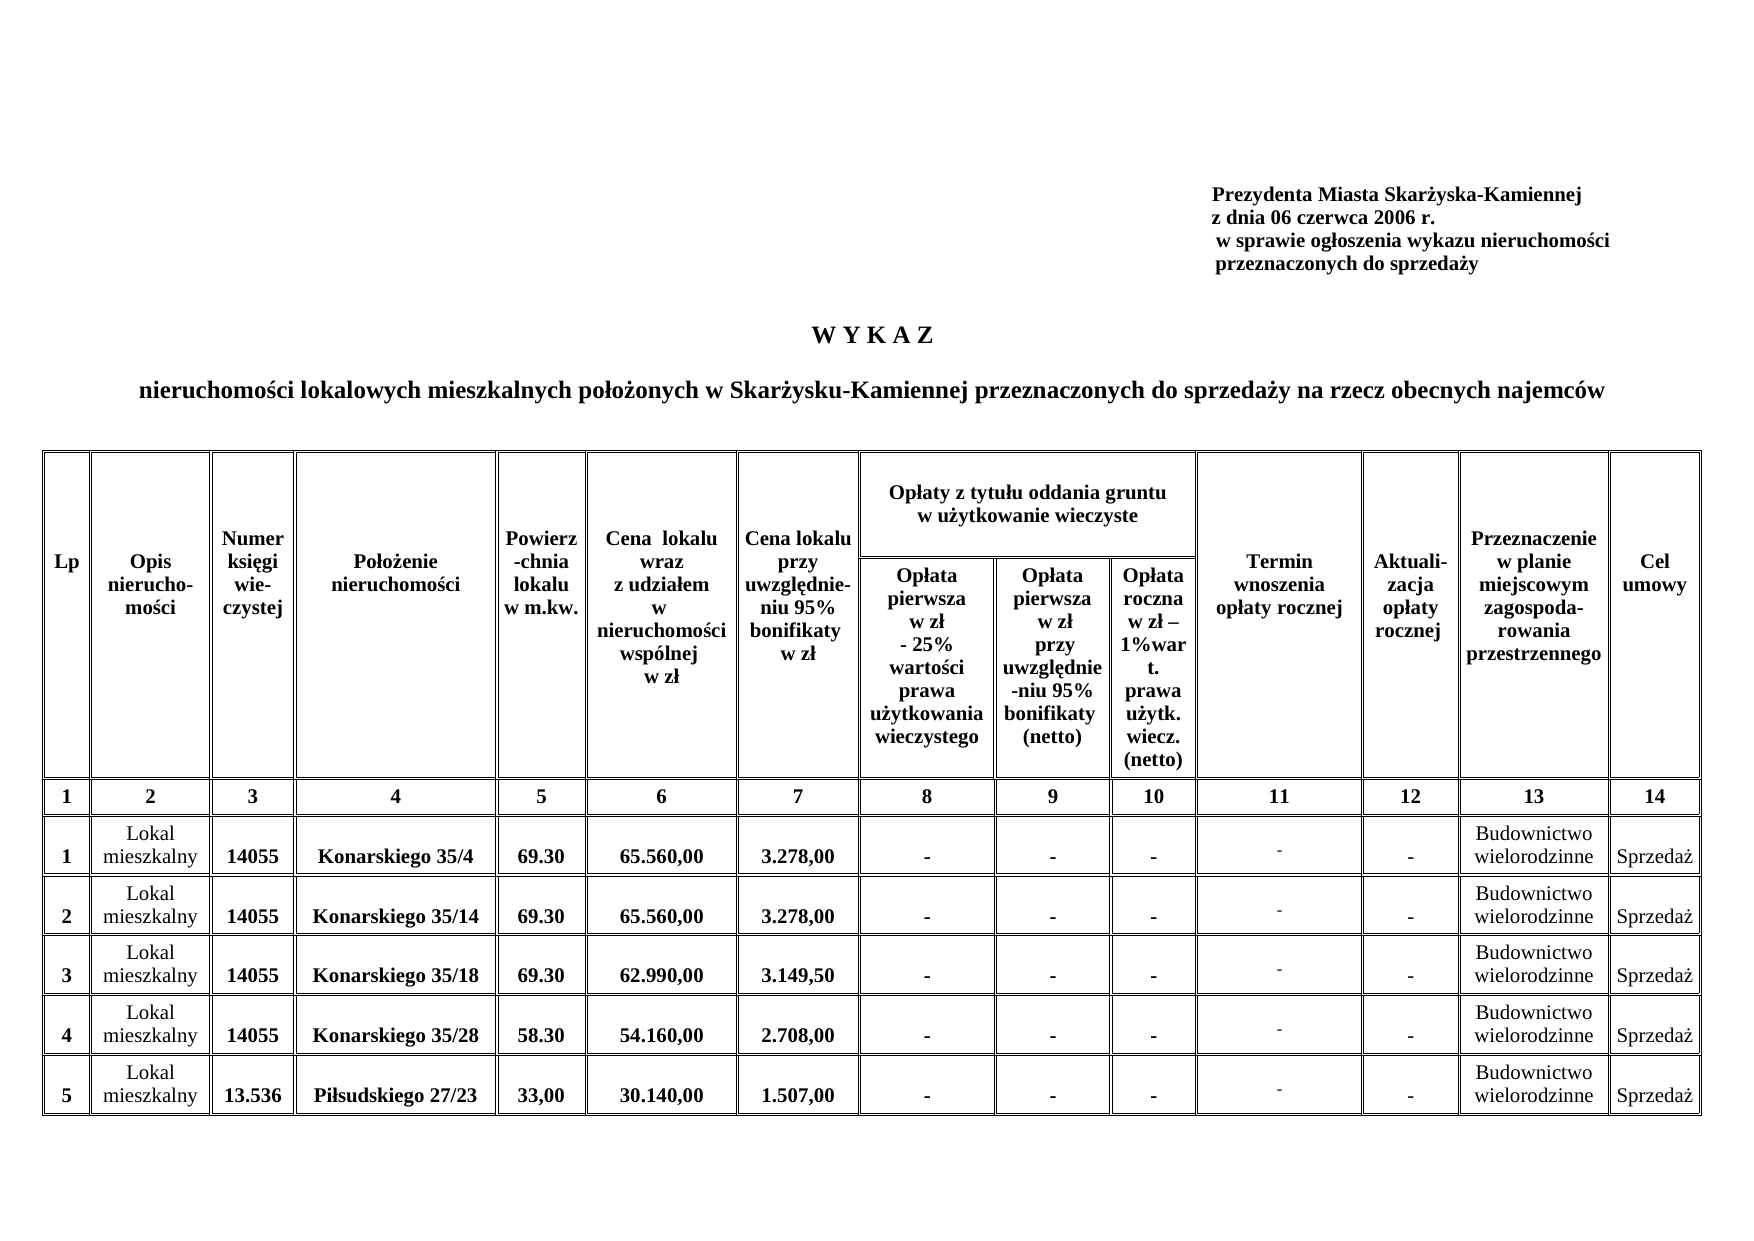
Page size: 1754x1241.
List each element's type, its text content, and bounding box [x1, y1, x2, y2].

table_cell Opłata pierwsza w zł - 25% wartości prawa użytkowania wieczystego [861, 559, 993, 777]
table_cell 54.160,00 [588, 996, 736, 1053]
table_cell 9 [997, 780, 1109, 814]
table_cell Konarskiego 35/14 [297, 877, 495, 933]
table_cell 8 [861, 780, 994, 814]
text z dnia 06 czerwca 2006 r. [71, 206, 1680, 229]
table_cell - [1113, 996, 1195, 1053]
table_cell 2 [92, 780, 209, 814]
table_header Aktuali-zacja opłaty rocznej [1364, 453, 1458, 777]
table_cell Lokal mieszkalny [92, 817, 209, 873]
table_cell 69,30 [499, 936, 585, 993]
table_cell 5 [499, 780, 585, 814]
table_cell - [861, 877, 994, 933]
table_cell Budownictwo wielorodzinne [1461, 996, 1608, 1053]
table_cell - [997, 877, 1109, 933]
title Prezydenta Miasta Skarżyska-Kamiennej [71, 183, 1680, 206]
table_cell 62.990,00 [588, 936, 736, 993]
table_cell Sprzedaż [1611, 996, 1699, 1053]
table_cell 2 [45, 877, 89, 933]
table_cell 14 [1611, 780, 1699, 814]
table_cell 12 [1364, 780, 1458, 814]
table_cell Opłata pierwsza w zł przy uwzględnie-niu 95% bonifikaty (netto) [997, 559, 1109, 777]
text przeznaczonych do sprzedaży [71, 252, 1680, 275]
table_cell Sprzedaż [1611, 936, 1699, 993]
table_cell 3 [213, 780, 293, 814]
table_cell - [861, 996, 994, 1053]
table_cell Sprzedaż [1611, 1056, 1699, 1113]
table_cell - [1198, 1056, 1361, 1113]
table_cell Lokal mieszkalny [92, 936, 209, 993]
table_cell Budownictwo wielorodzinne [1461, 1056, 1608, 1113]
table_cell 11 [1198, 780, 1361, 814]
table_header Cena lokalu przy uwzględnie-niu 95% bonifikaty w zł [739, 453, 858, 777]
table_cell Sprzedaż [1611, 877, 1699, 933]
table_cell 3.149,50 [739, 936, 858, 993]
table_cell Budownictwo wielorodzinne [1461, 877, 1608, 933]
table_header Cena lokalu wraz z udziałem w nieruchomości wspólnej w zł [588, 453, 736, 777]
table_cell - [1198, 877, 1361, 933]
table_cell - [861, 936, 994, 993]
table_header Lp [45, 453, 89, 777]
subtitle W Y K A Z [71, 321, 1680, 349]
table_cell Lokal mieszkalny [92, 1056, 209, 1113]
table_cell - [861, 1056, 994, 1113]
table_cell 13.536 [213, 1056, 293, 1113]
text w sprawie ogłoszenia wykazu nieruchomości [71, 229, 1680, 252]
table_cell 1.507,00 [739, 1056, 858, 1113]
table_cell - [1364, 1056, 1458, 1113]
table_cell Lokal mieszkalny [92, 996, 209, 1053]
table_cell 33,00 [499, 1056, 585, 1113]
table_header Numer księgi wie- czystej [213, 453, 293, 777]
table_cell 14055 [213, 877, 293, 933]
table_header Położenie nieruchomości [297, 453, 495, 777]
table_cell Budownictwo wielorodzinne [1461, 936, 1608, 993]
table_cell 14055 [213, 996, 293, 1053]
table_cell - [861, 817, 994, 873]
table_cell - [1364, 817, 1458, 873]
table_header Powierz-chnia lokalu w m.kw. [499, 453, 585, 777]
table_cell - [997, 1056, 1109, 1113]
table_cell Piłsudskiego 27/23 [297, 1056, 495, 1113]
table_cell - [1113, 817, 1195, 873]
table_cell 14055 [213, 936, 293, 993]
table_cell 6 [588, 780, 736, 814]
table_cell 65.560,00 [588, 817, 736, 873]
table_cell 69,30 [499, 877, 585, 933]
table_cell Lokal mieszkalny [92, 877, 209, 933]
table_cell - [997, 936, 1109, 993]
table_cell 1 [45, 780, 89, 814]
table_cell 4 [297, 780, 495, 814]
table_cell - [1198, 936, 1361, 993]
table_cell 30.140,00 [588, 1056, 736, 1113]
table_cell Budownictwo wielorodzinne [1461, 817, 1608, 873]
table_cell 5 [45, 1056, 89, 1113]
table_cell 3 [45, 936, 89, 993]
table_header Termin wnoszenia opłaty rocznej [1198, 453, 1361, 777]
table_cell Konarskiego 35/28 [297, 996, 495, 1053]
table_cell 58,30 [499, 996, 585, 1053]
table_header Opłaty z tytułu oddania gruntu w użytkowanie wieczyste [861, 453, 1195, 556]
table_cell 7 [739, 780, 858, 814]
table_cell 3.278,00 [739, 817, 858, 873]
table_cell 69,30 [499, 817, 585, 873]
table_header Przeznaczenie w planie miejscowym zagospoda- rowania przestrzennego [1461, 453, 1608, 777]
table_header Cel umowy [1611, 453, 1699, 777]
table_cell - [1113, 877, 1195, 933]
table_cell 14055 [213, 817, 293, 873]
table_cell - [1198, 996, 1361, 1053]
text nieruchomości lokalowych mieszkalnych położonych w Skarżysku-Kamiennej przeznaczonych do sprzedaży na rzecz obecnych najemców [71, 376, 1680, 404]
table_cell Opłata roczna w zł – 1%wart. prawa użytk. wiecz. (netto) [1112, 559, 1195, 777]
table_cell 1 [45, 817, 89, 873]
table_cell Konarskiego 35/18 [297, 936, 495, 993]
table_cell - [997, 996, 1109, 1053]
table_cell - [1364, 877, 1458, 933]
table_cell - [997, 817, 1109, 873]
table_cell Konarskiego 35/4 [297, 817, 495, 873]
table_cell - [1113, 936, 1195, 993]
table_cell 3.278,00 [739, 877, 858, 933]
table_cell - [1364, 936, 1458, 993]
table_cell Sprzedaż [1611, 817, 1699, 873]
table_cell 65.560,00 [588, 877, 736, 933]
table_cell - [1198, 817, 1361, 873]
table_cell 4 [45, 996, 89, 1053]
table_cell 10 [1113, 780, 1195, 814]
table_cell - [1113, 1056, 1195, 1113]
table_cell 2.708,00 [739, 996, 858, 1053]
table_header Opis nierucho-mości [92, 453, 209, 777]
table_cell 13 [1461, 780, 1608, 814]
table_cell - [1364, 996, 1458, 1053]
